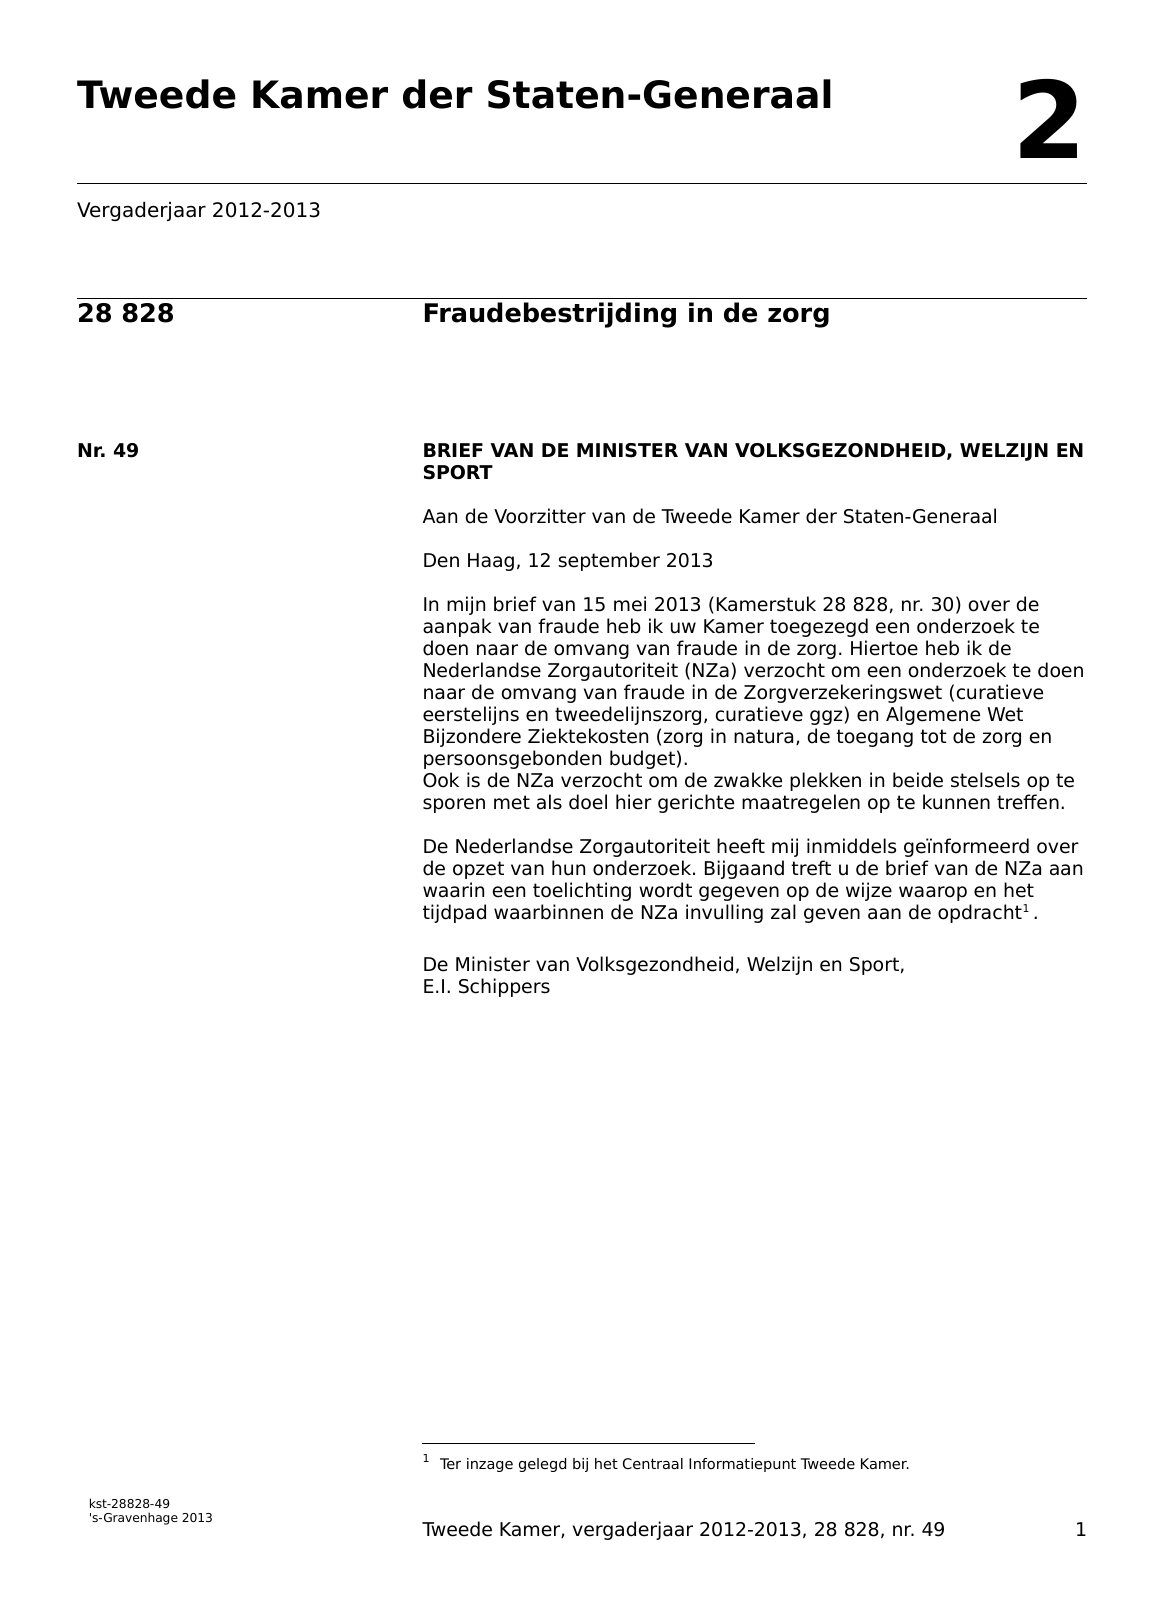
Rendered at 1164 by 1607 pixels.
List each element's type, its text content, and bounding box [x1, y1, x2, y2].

text De Nederlandse Zorgautoriteit heeft mij inmiddels geïnformeerd over de opzet van hun onderzoek. Bijgaand treft u de brief van de NZa aan waarin een toelichting wordt gegeven op de wijze waarop en het tijdpad waarbinnen de NZa invulling zal geven aan de opdracht. [422, 836, 1087, 924]
table_cell Vergaderjaar 2012-2013 [77, 184, 1087, 298]
text Aan de Voorzitter van de Tweede Kamer der Staten-Generaal [422, 506, 1087, 528]
subtitle Nr. 49 BRIEF VAN DE MINISTER VAN VOLKSGEZONDHEID, WELZIJN EN SPORT [77, 440, 1087, 484]
text Den Haag, 12 september 2013 [422, 550, 1087, 572]
table_header 2 [886, 59, 1087, 183]
text Ook is de NZa verzocht om de zwakke plekken in beide stelsels op te sporen met als doel hier gerichte maatregelen op te kunnen treffen. [422, 770, 1087, 814]
text Ter inzage gelegd bij het Centraal Informatiepunt Tweede Kamer. [422, 1452, 1087, 1474]
text In mijn brief van 15 mei 2013 (Kamerstuk 28 828, nr. 30) over de aanpak van fraude heb ik uw Kamer toegezegd een onderzoek te doen naar de omvang van fraude in de zorg. Hiertoe heb ik de Nederlandse Zorgautoriteit (NZa) verzocht om een onderzoek te doen naar de omvang van fraude in de Zorgverzekeringswet (curatieve eerstelijns en tweedelijnszorg, curatieve ggz) en Algemene Wet Bijzondere Ziektekosten (zorg in natura, de toegang tot de zorg en persoonsgebonden budget). [422, 594, 1087, 770]
subtitle 28 828 Fraudebestrijding in de zorg [77, 299, 1087, 329]
text De Minister van Volksgezondheid, Welzijn en Sport, E.I. Schippers [422, 954, 1087, 998]
text 's-Gravenhage 2013 [88, 1511, 323, 1525]
table_header Tweede Kamer der Staten-Generaal [77, 59, 886, 183]
text kst-28828-49 [88, 1497, 323, 1511]
